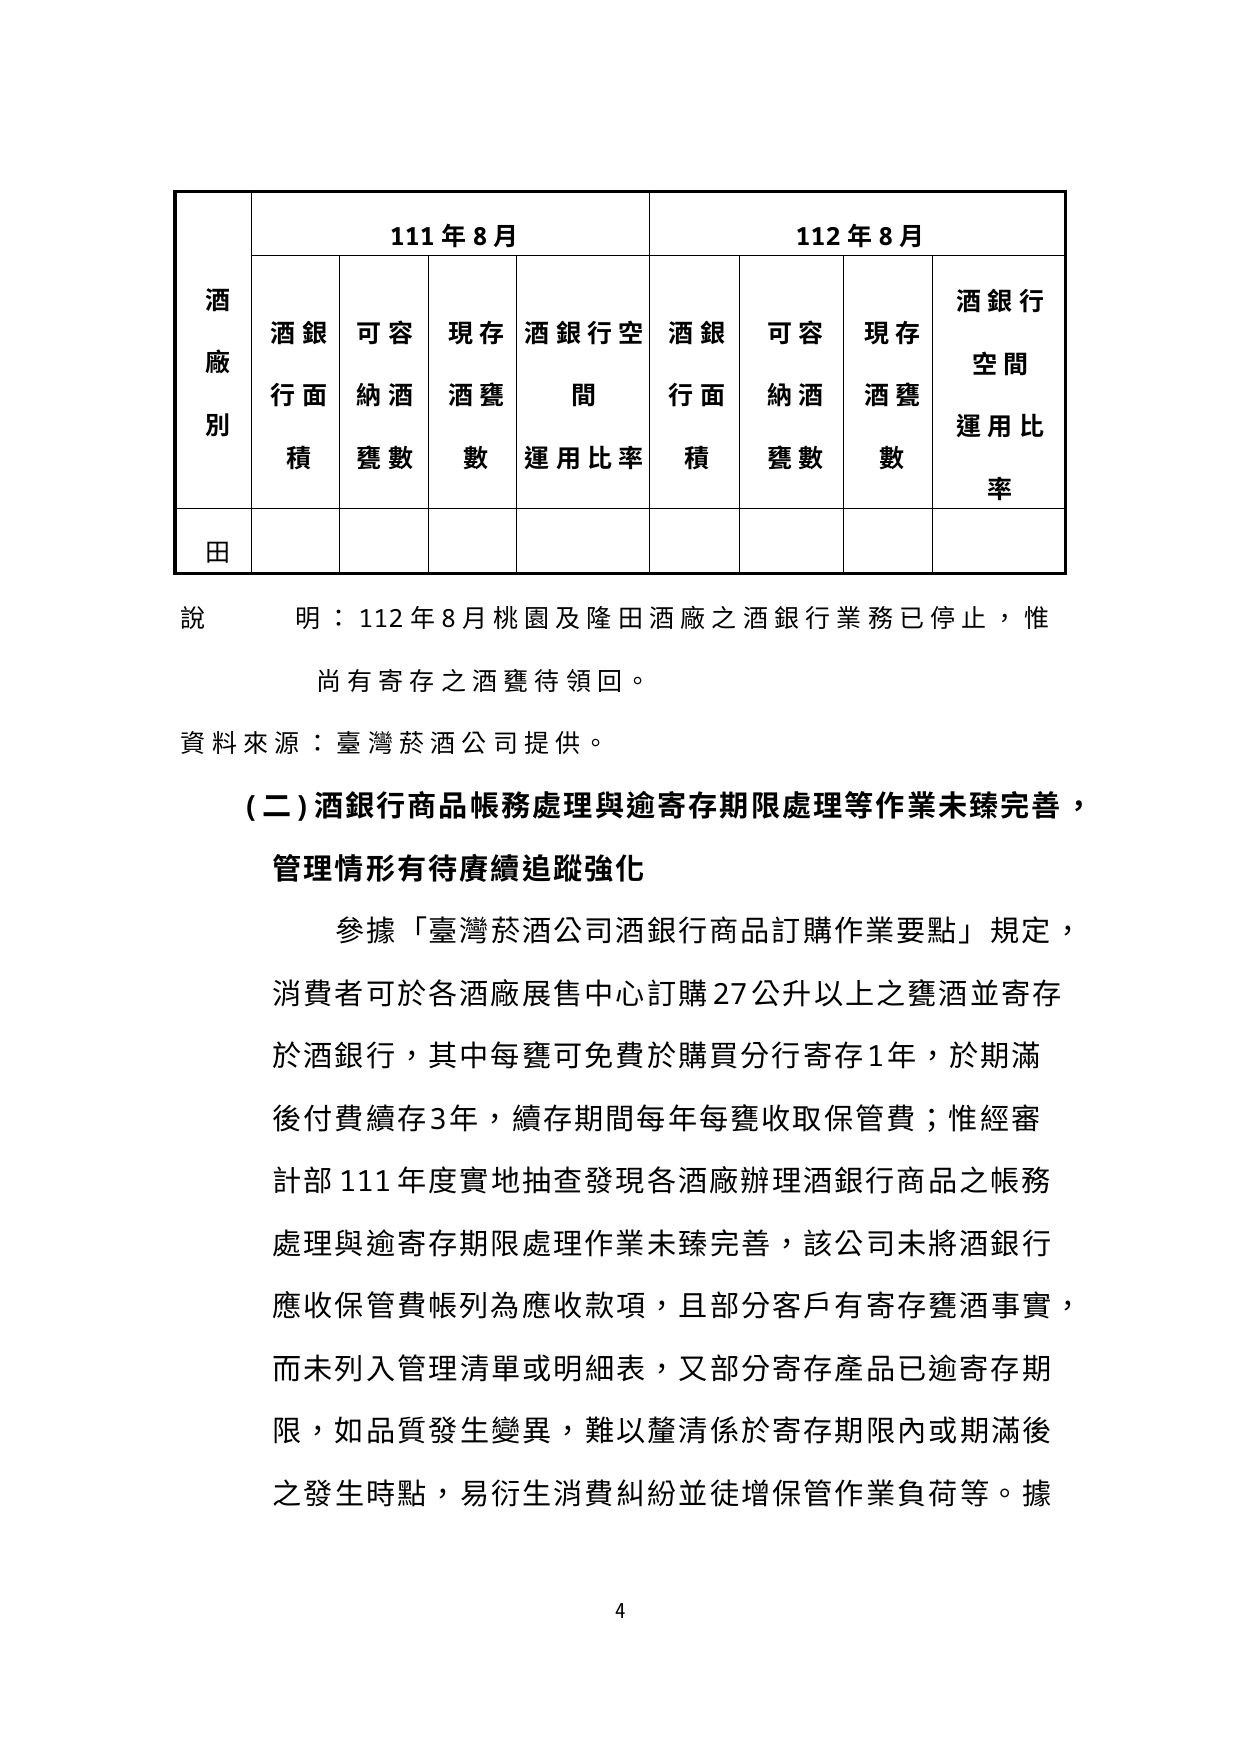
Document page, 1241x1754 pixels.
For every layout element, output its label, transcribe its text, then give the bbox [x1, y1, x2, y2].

table_cell 酒銀行面積 [650, 256, 739, 508]
table_cell [517, 509, 649, 572]
text 說 明：112年8月桃園及隆田酒廠之酒銀行業務已停止，惟尚有寄存之酒甕待領回。 [177, 575, 1063, 700]
table_cell [252, 509, 339, 572]
text 參據「臺灣菸酒公司酒銀行商品訂購作業要點」規定，消費者可於各酒廠展售中心訂購27公升以上之甕酒並寄存於酒銀行，其中每甕可免費於購買分行寄存1年，於期滿後付費續存3年，續存期間每年每甕收取保管費；惟經審計部111年度實地抽查發現各酒廠辦理酒銀行商品之帳務處理與逾寄存期限處理作業未臻完善，該公司未將酒銀行應收保管費帳列為應收款項，且部分客戶有寄存甕酒事實，而未列入管理清單或明細表，又部分寄存產品已逾寄存期限，如品質發生變異，難以釐清係於寄存期限內或期滿後之發生時點，易衍生消費糾紛並徒增保管作業負荷等。據該公司表示，已請各酒廠檢視管理表單內容正確性，落實寄存商品管理，另部分寄存品因無法與客戶聯繫致逾寄存期限，將依規定計算相關逾期保管金，並以寄存商品之購買時價抵銷寄存費用。爰為健全各酒廠酒銀行帳務與逾寄存期限之處理等，仍需賡續追蹤強化相關管理作業。 [266, 887, 1063, 1512]
table_cell 酒銀行面積 [252, 256, 339, 508]
table_cell [429, 509, 516, 572]
text (二)酒銀行商品帳務處理與逾寄存期限處理等作業未臻完善，管理情形有待賡續追蹤強化 [236, 762, 1063, 887]
table_cell - [650, 509, 739, 572]
table_cell 現存酒甕數 [429, 256, 516, 508]
table_cell - [933, 509, 1064, 572]
table_cell 現存酒甕數 [844, 256, 932, 508]
table_header 112年8月 [650, 193, 1064, 255]
table_cell 可容納酒甕數 [740, 256, 843, 508]
table_header 111年8月 [252, 193, 649, 255]
table_cell [844, 509, 932, 572]
table_cell 酒銀行空間 運用比率 [517, 256, 649, 508]
table_header 酒廠別 [177, 193, 251, 508]
table_cell [340, 509, 428, 572]
table_cell - [740, 509, 843, 572]
text 資料來源：臺灣菸酒公司提供。 [177, 700, 1063, 762]
table_cell 酒銀行空間 運用比率 [933, 256, 1064, 508]
table_cell 田 [177, 509, 251, 572]
table_cell 可容納酒甕數 [340, 256, 428, 508]
